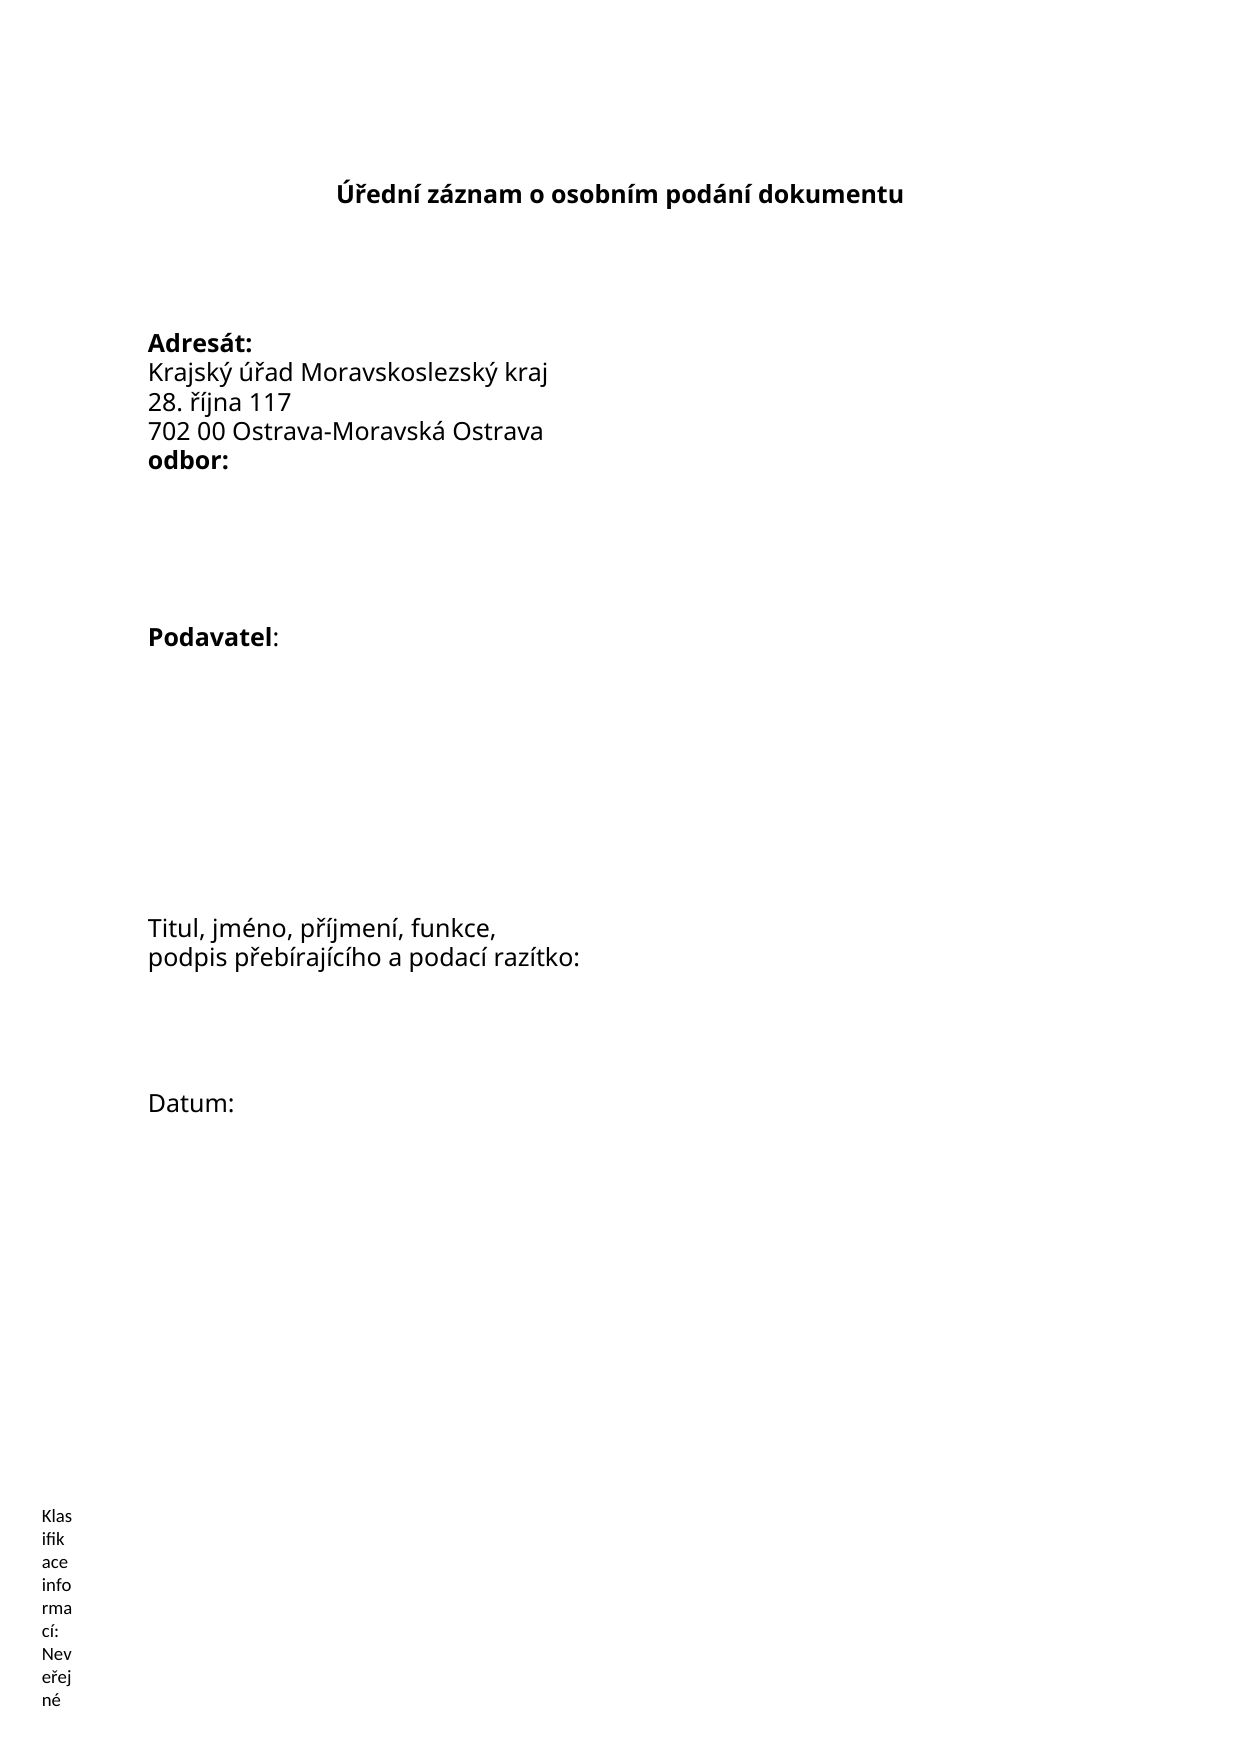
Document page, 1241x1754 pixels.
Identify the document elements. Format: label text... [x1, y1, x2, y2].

text Adresát: [148, 329, 1093, 358]
text Titul, jméno, příjmení, funkce, [148, 914, 1093, 943]
text Podavatel: [148, 623, 1093, 652]
subtitle Úřední záznam o osobním podání dokumentu [148, 177, 1093, 211]
text Datum: [148, 1089, 1093, 1118]
text podpis přebírajícího a podací razítko: [148, 943, 1093, 973]
text Krajský úřad Moravskoslezský kraj 28. října 117 702 00 Ostrava-Moravská Ostrava odbor: [148, 358, 1093, 475]
